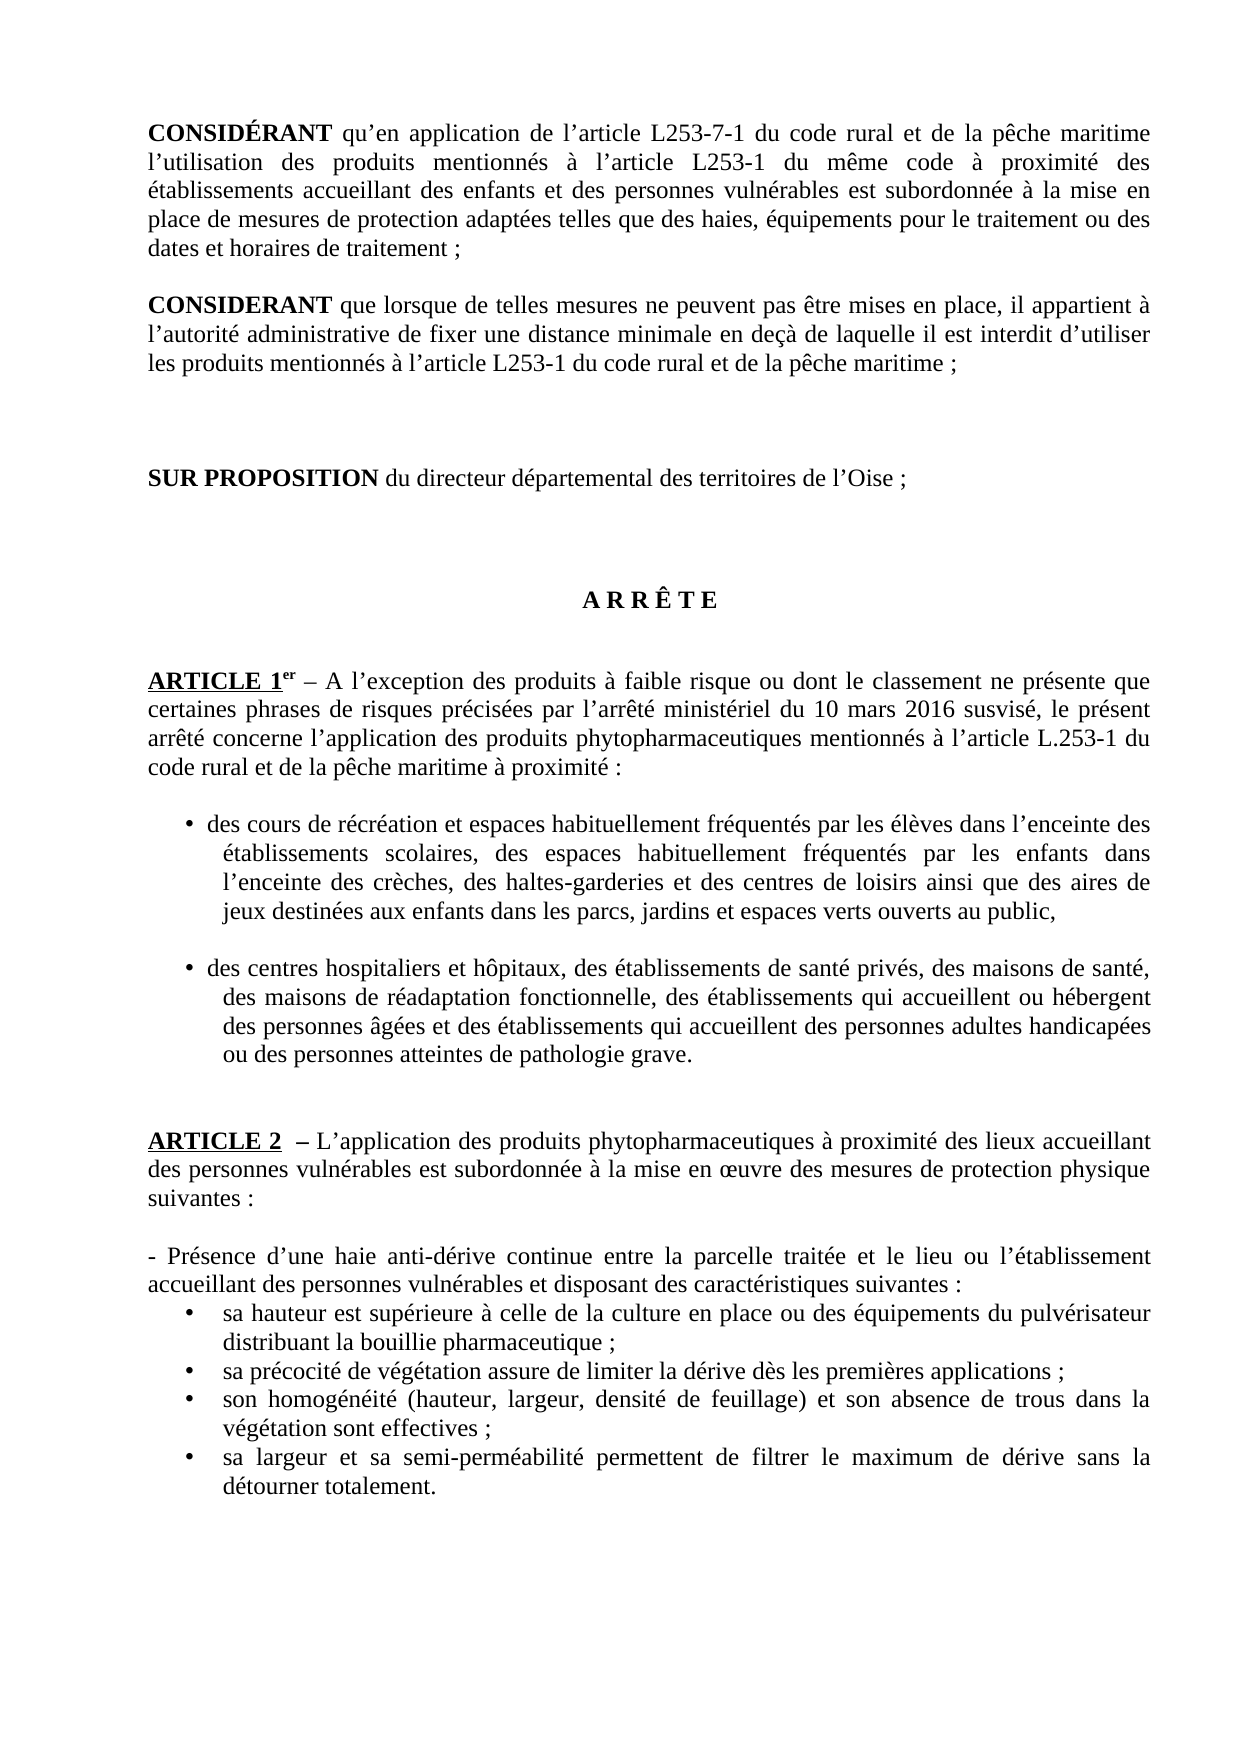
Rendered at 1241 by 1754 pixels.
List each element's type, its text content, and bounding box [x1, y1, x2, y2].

list son homogénéité (hauteur, largeur, densité de feuillage) et son absence de trous dans la végétation sont effectives ; [185, 1384, 1152, 1442]
text ARRÊTE [148, 585, 1152, 613]
list sa précocité de végétation assure de limiter la dérive dès les premières applications ; [185, 1356, 1152, 1384]
list sa largeur et sa semi-perméabilité permettent de filtrer le maximum de dérive sans la détourner totalement. [185, 1442, 1152, 1499]
list - Présence d’une haie anti-dérive continue entre la parcelle traitée et le lieu ou l’établissement accueillant des personnes vulnérables et disposant des caractéristiques suivantes : [148, 1241, 1152, 1298]
text Considérant qu’en application de l’article L253-7-1 du code rural et de la pêche maritime l’utilisation des produits mentionnés à l’article L253-1 du même code à proximité des établissements accueillant des enfants et des personnes vulnérables est subordonnée à la mise en place de mesures de protection adaptées telles que des haies, équipements pour le traitement ou des dates et horaires de traitement ; [148, 118, 1152, 262]
text Sur proposition du directeur départemental des territoires de l’Oise ; [148, 463, 1152, 492]
list des centres hospitaliers et hôpitaux, des établissements de santé privés, des maisons de santé, des maisons de réadaptation fonctionnelle, des établissements qui accueillent ou hébergent des personnes âgées et des établissements qui accueillent des personnes adultes handicapées ou des personnes atteintes de pathologie grave. [185, 953, 1152, 1068]
list sa hauteur est supérieure à celle de la culture en place ou des équipements du pulvérisateur distribuant la bouillie pharmaceutique ; [185, 1298, 1152, 1356]
text ARTICLE 1er – A l’exception des produits à faible risque ou dont le classement ne présente que certaines phrases de risques précisées par l’arrêté ministériel du 10 mars 2016 susvisé, le présent arrêté concerne l’application des produits phytopharmaceutiques mentionnés à l’article L.253-1 du code rural et de la pêche maritime à proximité : [148, 666, 1152, 781]
text CONSIDERANT que lorsque de telles mesures ne peuvent pas être mises en place, il appartient à l’autorité administrative de fixer une distance minimale en deçà de laquelle il est interdit d’utiliser les produits mentionnés à l’article L253-1 du code rural et de la pêche maritime ; [148, 291, 1152, 377]
list des cours de récréation et espaces habituellement fréquentés par les élèves dans l’enceinte des établissements scolaires, des espaces habituellement fréquentés par les enfants dans l’enceinte des crèches, des haltes-garderies et des centres de loisirs ainsi que des aires de jeux destinées aux enfants dans les parcs, jardins et espaces verts ouverts au public, [185, 809, 1152, 924]
text ARTICLE 2 – L’application des produits phytopharmaceutiques à proximité des lieux accueillant des personnes vulnérables est subordonnée à la mise en œuvre des mesures de protection physique suivantes : [148, 1126, 1152, 1212]
